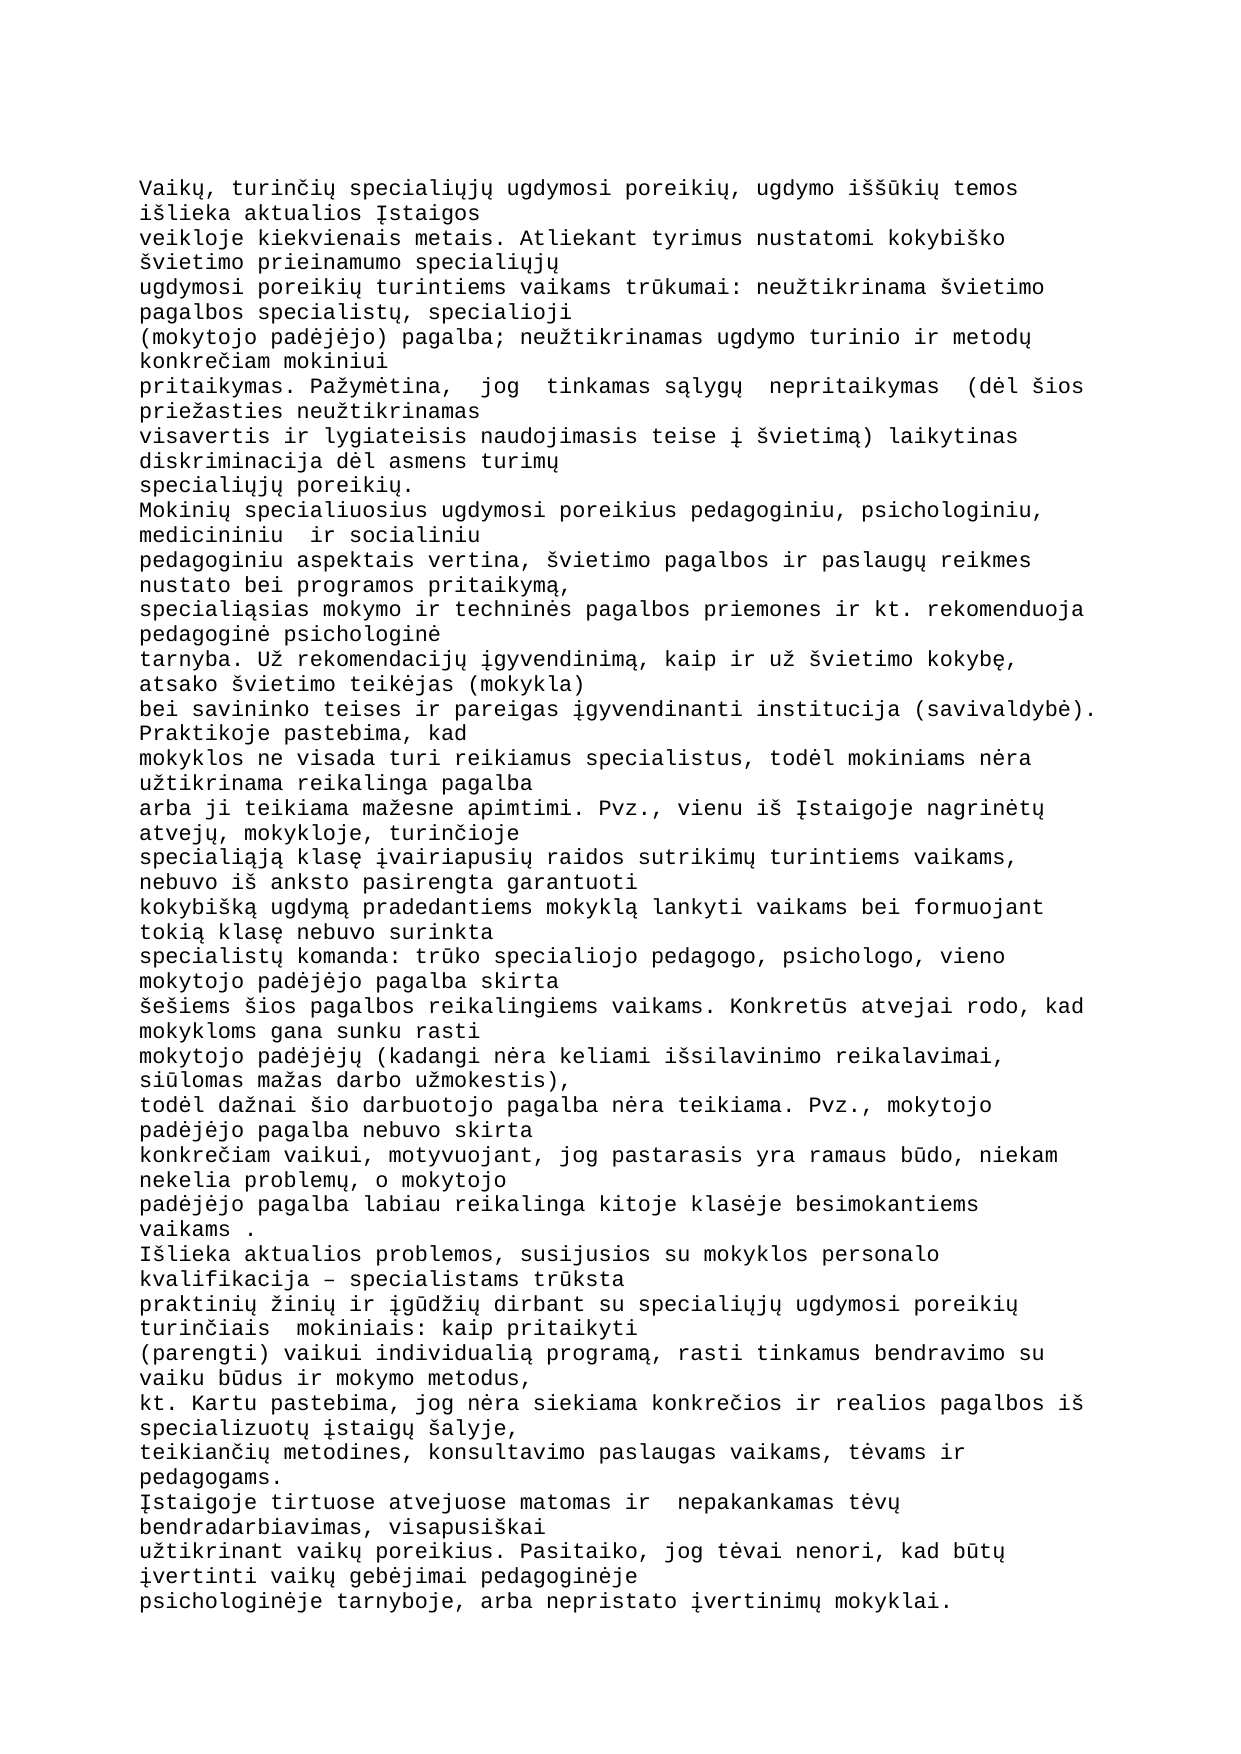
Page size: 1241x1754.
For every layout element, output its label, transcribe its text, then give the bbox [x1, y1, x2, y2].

text šešiems šios pagalbos reikalingiems vaikams. Konkretūs atvejai rodo, kad mokykloms gana sunku rasti [139, 995, 1101, 1045]
text mokyklos ne visada turi reikiamus specialistus, todėl mokiniams nėra užtikrinama reikalinga pagalba [139, 747, 1101, 797]
text Vaikų, turinčių specialiųjų ugdymosi poreikių, ugdymo iššūkių temos išlieka aktualios Įstaigos [139, 177, 1101, 227]
text konkrečiam vaikui, motyvuojant, jog pastarasis yra ramaus būdo, niekam nekelia problemų, o mokytojo [139, 1144, 1101, 1194]
text mokytojo padėjėjų (kadangi nėra keliami išsilavinimo reikalavimai, siūlomas mažas darbo užmokestis), [139, 1045, 1101, 1094]
text užtikrinant vaikų poreikius. Pasitaiko, jog tėvai nenori, kad būtų įvertinti vaikų gebėjimai pedagoginėje [139, 1541, 1101, 1590]
text veikloje kiekvienais metais. Atliekant tyrimus nustatomi kokybiško švietimo prieinamumo specialiųjų [139, 227, 1101, 276]
text (mokytojo padėjėjo) pagalba; neužtikrinamas ugdymo turinio ir metodų konkrečiam mokiniui [139, 326, 1101, 376]
text kt. Kartu pastebima, jog nėra siekiama konkrečios ir realios pagalbos iš specializuotų įstaigų šalyje, [139, 1392, 1101, 1442]
text specialiąją klasę įvairiapusių raidos sutrikimų turintiems vaikams, nebuvo iš anksto pasirengta garantuoti [139, 847, 1101, 896]
text pritaikymas. Pažymėtina, jog tinkamas sąlygų nepritaikymas (dėl šios priežasties neužtikrinamas [139, 376, 1101, 425]
text tarnyba. Už rekomendacijų įgyvendinimą, kaip ir už švietimo kokybę, atsako švietimo teikėjas (mokykla) [139, 648, 1101, 698]
text Mokinių specialiuosius ugdymosi poreikius pedagoginiu, psichologiniu, medicininiu ir socialiniu [139, 499, 1101, 549]
text Išlieka aktualios problemos, susijusios su mokyklos personalo kvalifikacija – specialistams trūksta [139, 1243, 1101, 1293]
text visavertis ir lygiateisis naudojimasis teise į švietimą) laikytinas diskriminacija dėl asmens turimų [139, 425, 1101, 475]
text psichologinėje tarnyboje, arba nepristato įvertinimų mokyklai. [139, 1590, 1101, 1615]
text specialiųjų poreikių. [139, 475, 1101, 499]
text ugdymosi poreikių turintiems vaikams trūkumai: neužtikrinama švietimo pagalbos specialistų, specialioji [139, 276, 1101, 326]
text arba ji teikiama mažesne apimtimi. Pvz., vienu iš Įstaigoje nagrinėtų atvejų, mokykloje, turinčioje [139, 797, 1101, 847]
text Įstaigoje tirtuose atvejuose matomas ir nepakankamas tėvų bendradarbiavimas, visapusiškai [139, 1491, 1101, 1541]
text todėl dažnai šio darbuotojo pagalba nėra teikiama. Pvz., mokytojo padėjėjo pagalba nebuvo skirta [139, 1094, 1101, 1144]
text kokybišką ugdymą pradedantiems mokyklą lankyti vaikams bei formuojant tokią klasę nebuvo surinkta [139, 896, 1101, 946]
text teikiančių metodines, konsultavimo paslaugas vaikams, tėvams ir pedagogams. [139, 1442, 1101, 1491]
text praktinių žinių ir įgūdžių dirbant su specialiųjų ugdymosi poreikių turinčiais mokiniais: kaip pritaikyti [139, 1293, 1101, 1342]
text (parengti) vaikui individualią programą, rasti tinkamus bendravimo su vaiku būdus ir mokymo metodus, [139, 1342, 1101, 1392]
text padėjėjo pagalba labiau reikalinga kitoje klasėje besimokantiems vaikams . [139, 1194, 1101, 1243]
text bei savininko teises ir pareigas įgyvendinanti institucija (savivaldybė). Praktikoje pastebima, kad [139, 698, 1101, 747]
text pedagoginiu aspektais vertina, švietimo pagalbos ir paslaugų reikmes nustato bei programos pritaikymą, [139, 549, 1101, 599]
text specialistų komanda: trūko specialiojo pedagogo, psichologo, vieno mokytojo padėjėjo pagalba skirta [139, 946, 1101, 995]
text specialiąsias mokymo ir techninės pagalbos priemones ir kt. rekomenduoja pedagoginė psichologinė [139, 599, 1101, 648]
